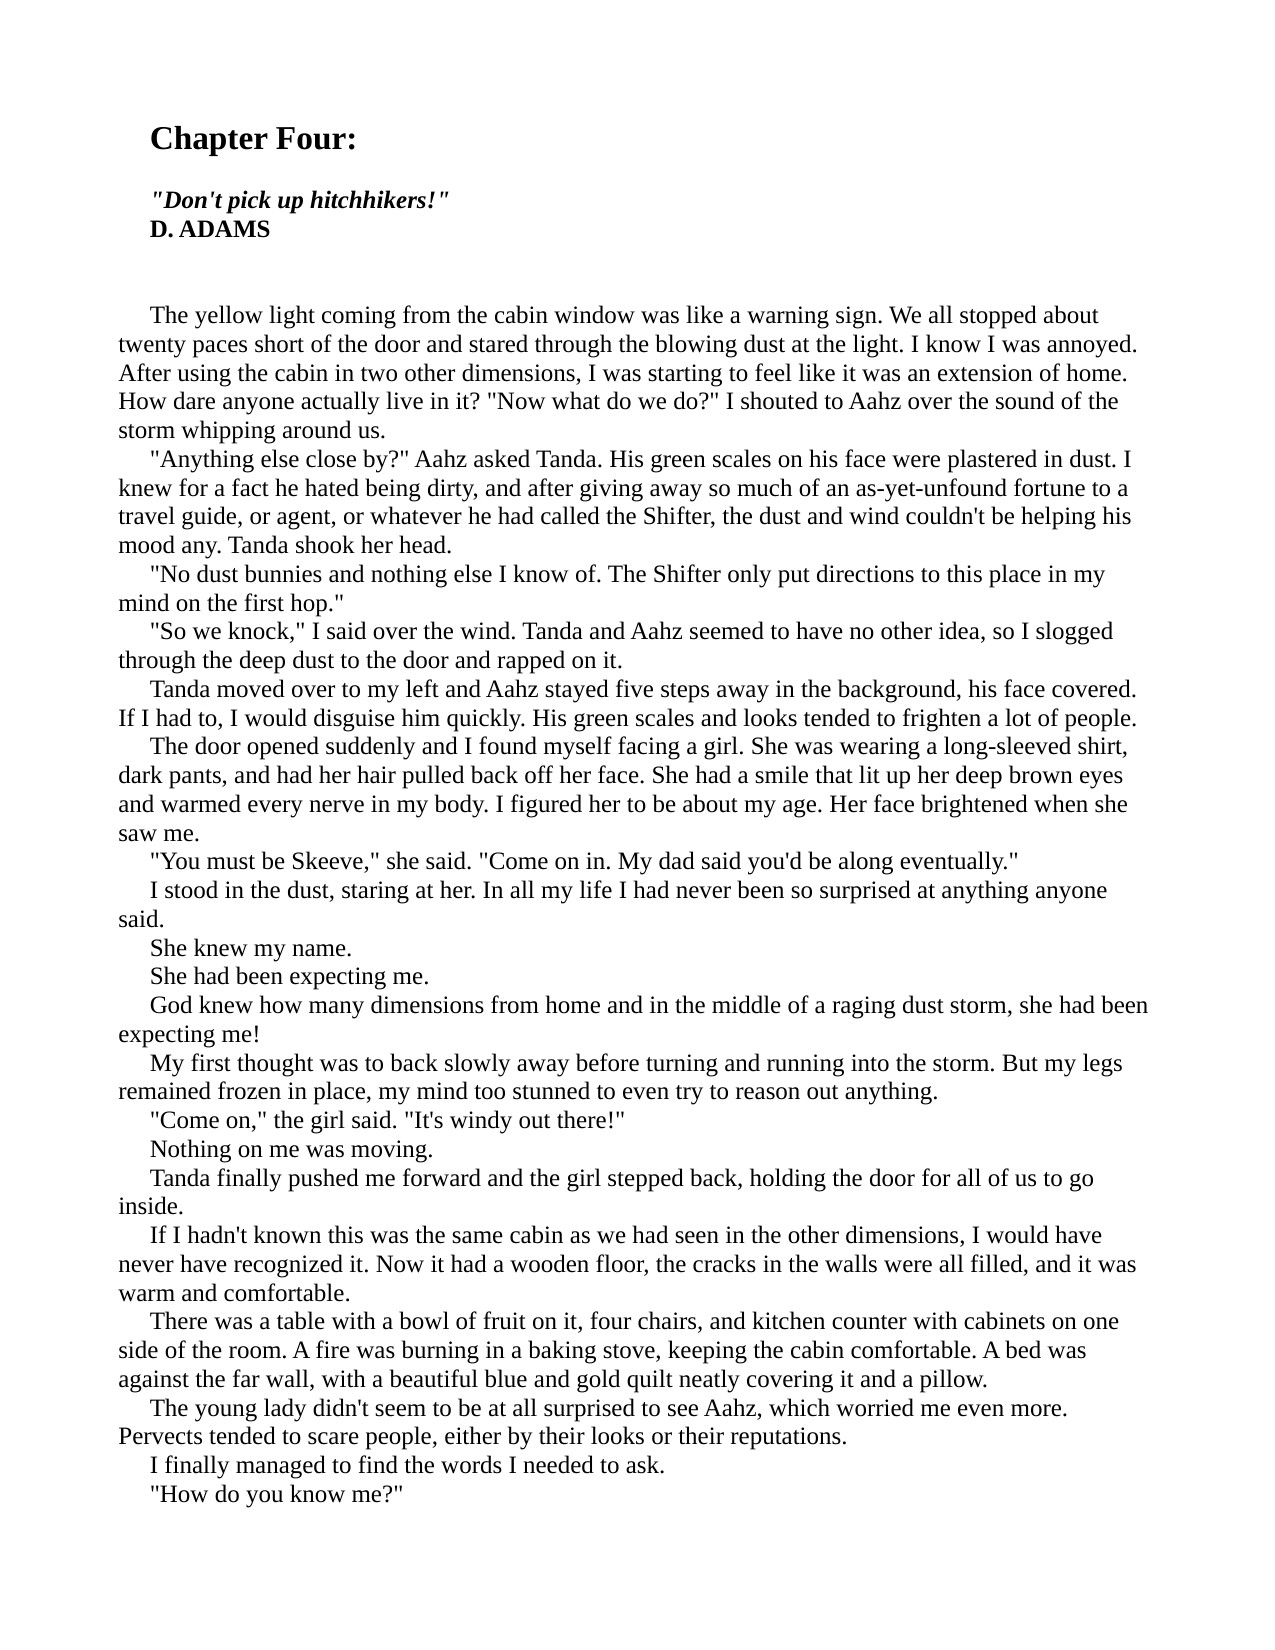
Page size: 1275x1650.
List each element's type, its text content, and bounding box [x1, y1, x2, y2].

text Tanda moved over to my left and Aahz stayed five steps away in the background, his face covered. If I had to, I would disguise him quickly. His green scales and looks tended to frighten a lot of people. [118, 674, 1157, 731]
text God knew how many dimensions from home and in the middle of a raging dust storm, she had been expecting me! [118, 990, 1157, 1048]
text I finally managed to find the words I needed to ask. [118, 1450, 1157, 1479]
text "Anything else close by?" Aahz asked Tanda. His green scales on his face were plastered in dust. I knew for a fact he hated being dirty, and after giving away so much of an as-yet-unfound fortune to a travel guide, or agent, or whatever he had called the Shifter, the dust and wind couldn't be helping his mood any. Tanda shook her head. [118, 444, 1157, 559]
text Nothing on me was moving. [118, 1134, 1157, 1163]
text D. ADAMS [118, 214, 1157, 243]
text "So we knock," I said over the wind. Tanda and Aahz seemed to have no other idea, so I slogged through the deep dust to the door and rapped on it. [118, 616, 1157, 674]
text "Come on," the girl said. "It's windy out there!" [118, 1105, 1157, 1134]
text I stood in the dust, staring at her. In all my life I had never been so surprised at anything anyone said. [118, 875, 1157, 933]
text She knew my name. [118, 933, 1157, 961]
text The young lady didn't seem to be at all surprised to see Aahz, which worried me even more. Pervects tended to scare people, either by their looks or their reputations. [118, 1393, 1157, 1450]
text If I hadn't known this was the same cabin as we had seen in the other dimensions, I would have never have recognized it. Now it had a wooden floor, the cracks in the walls were all filled, and it was warm and comfortable. [118, 1220, 1157, 1306]
subtitle Chapter Four: [118, 118, 1157, 156]
text Tanda finally pushed me forward and the girl stepped back, holding the door for all of us to go inside. [118, 1163, 1157, 1220]
text She had been expecting me. [118, 961, 1157, 990]
text "No dust bunnies and nothing else I know of. The Shifter only put directions to this place in my mind on the first hop." [118, 559, 1157, 616]
text The yellow light coming from the cabin window was like a warning sign. We all stopped about twenty paces short of the door and stared through the blowing dust at the light. I know I was annoyed. After using the cabin in two other dimensions, I was starting to feel like it was an extension of home. How dare anyone actually live in it? "Now what do we do?" I shouted to Aahz over the sound of the storm whipping around us. [118, 300, 1157, 444]
text "Don't pick up hitchhikers!" [118, 185, 1157, 214]
text The door opened suddenly and I found myself facing a girl. She was wearing a long-sleeved shirt, dark pants, and had her hair pulled back off her face. She had a smile that lit up her deep brown eyes and warmed every nerve in my body. I figured her to be about my age. Her face brightened when she saw me. [118, 731, 1157, 846]
text My first thought was to back slowly away before turning and running into the storm. But my legs remained frozen in place, my mind too stunned to even try to reason out anything. [118, 1048, 1157, 1105]
text "You must be Skeeve," she said. "Come on in. My dad said you'd be along eventually." [118, 846, 1157, 875]
text There was a table with a bowl of fruit on it, four chairs, and kitchen counter with cabinets on one side of the room. A fire was burning in a baking stove, keeping the cabin comfortable. A bed was against the far wall, with a beautiful blue and gold quilt neatly covering it and a pillow. [118, 1306, 1157, 1393]
text "How do you know me?" [118, 1479, 1157, 1508]
